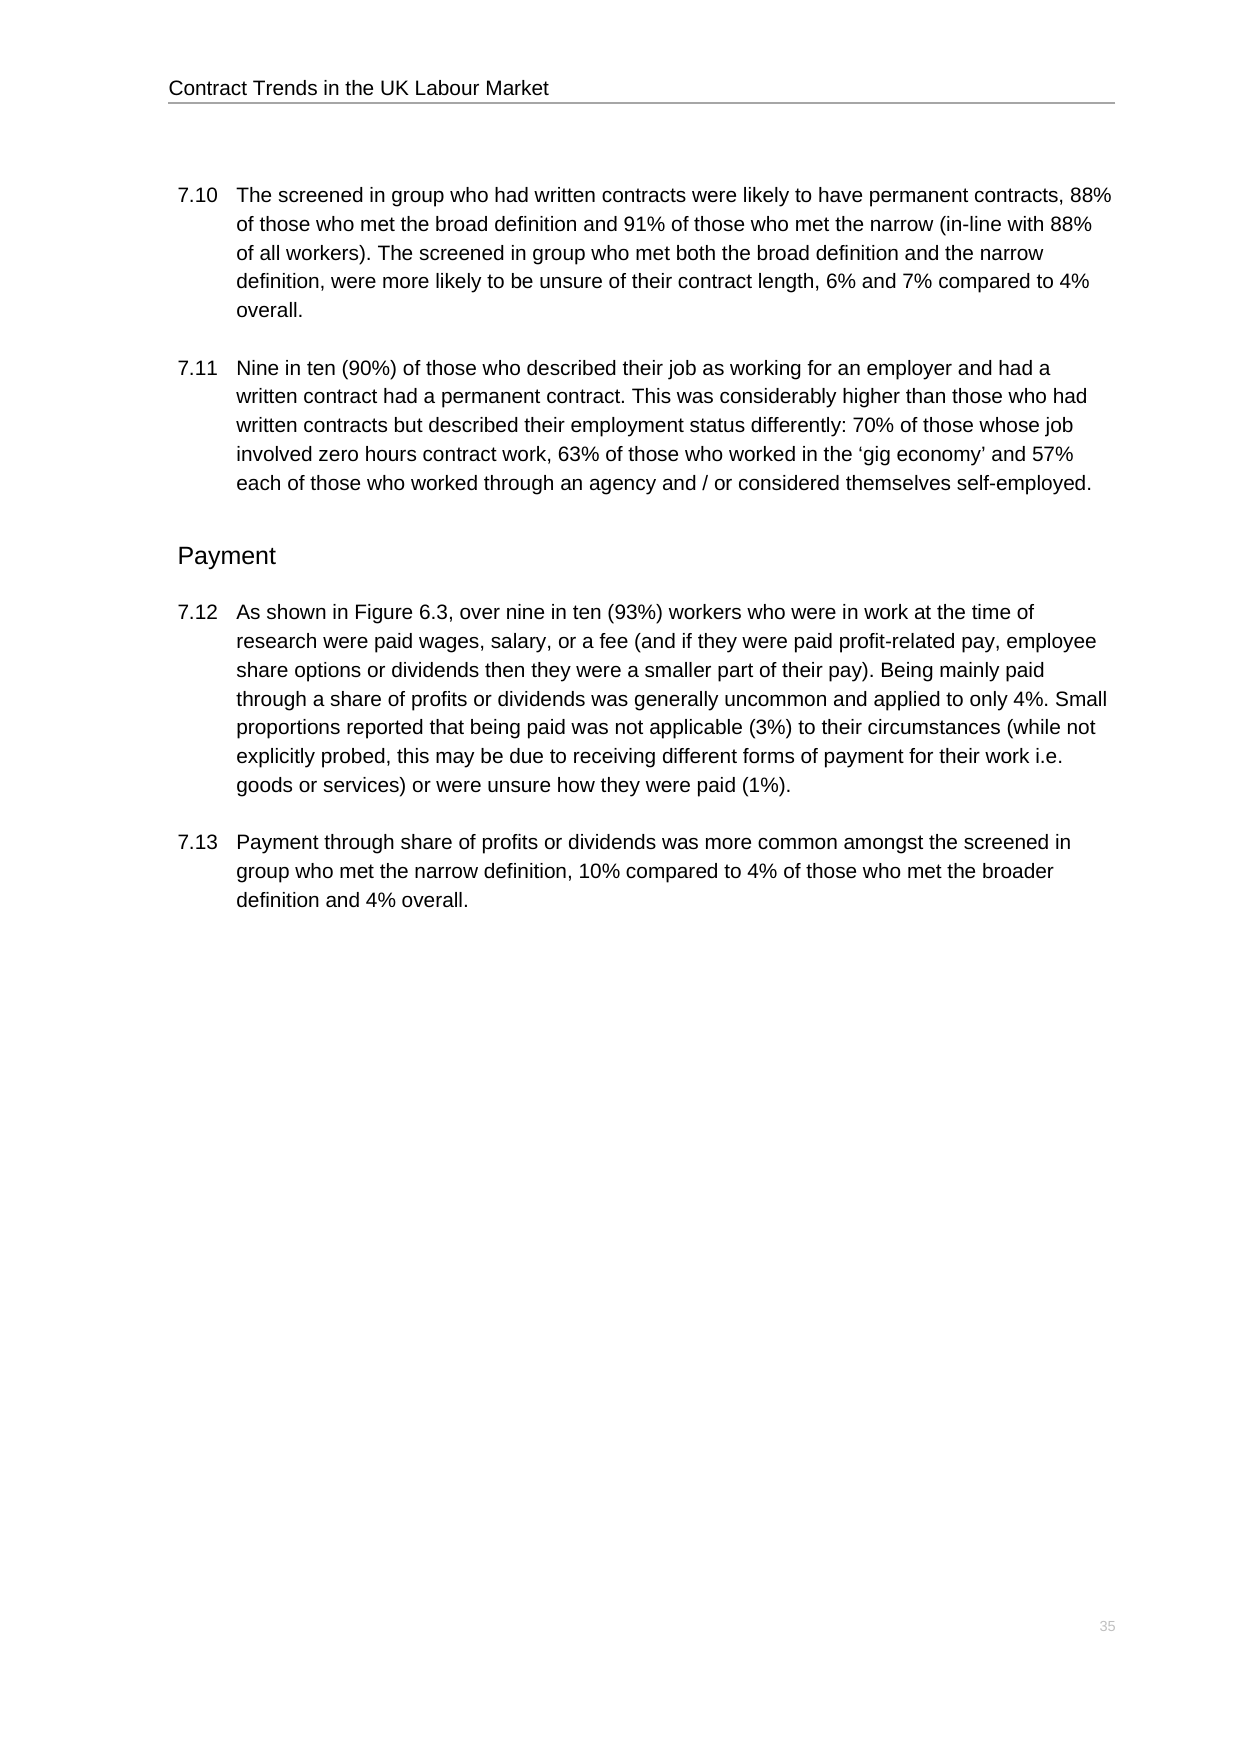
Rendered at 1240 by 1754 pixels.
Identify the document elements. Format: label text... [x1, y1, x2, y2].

list The screened in group who had written contracts were likely to have permanent contracts, 88% of those who met the broad definition and 91% of those who met the narrow (in-line with 88% of all workers). The screened in group who met both the broad definition and the narrow definition, were more likely to be unsure of their contract length, 6% and 7% compared to 4% overall. [177, 183, 1115, 322]
list As shown in Figure 6.3, over nine in ten (93%) workers who were in work at the time of research were paid wages, salary, or a fee (and if they were paid profit-related pay, employee share options or dividends then they were a smaller part of their pay). Being mainly paid through a share of profits or dividends was generally uncommon and applied to only 4%. Small proportions reported that being paid was not applicable (3%) to their circumstances (while not explicitly probed, this may be due to receiving different forms of payment for their work i.e. goods or services) or were unsure how they were paid (1%). [177, 600, 1115, 797]
subtitle Payment [177, 541, 1115, 569]
list Payment through share of profits or dividends was more common amongst the screened in group who met the narrow definition, 10% compared to 4% of those who met the broader definition and 4% overall. [177, 830, 1115, 912]
list Nine in ten (90%) of those who described their job as working for an employer and had a written contract had a permanent contract. This was considerably higher than those who had written contracts but described their employment status differently: 70% of those whose job involved zero hours contract work, 63% of those who worked in the ‘gig economy’ and 57% each of those who worked through an agency and / or considered themselves self-employed. [177, 356, 1115, 494]
